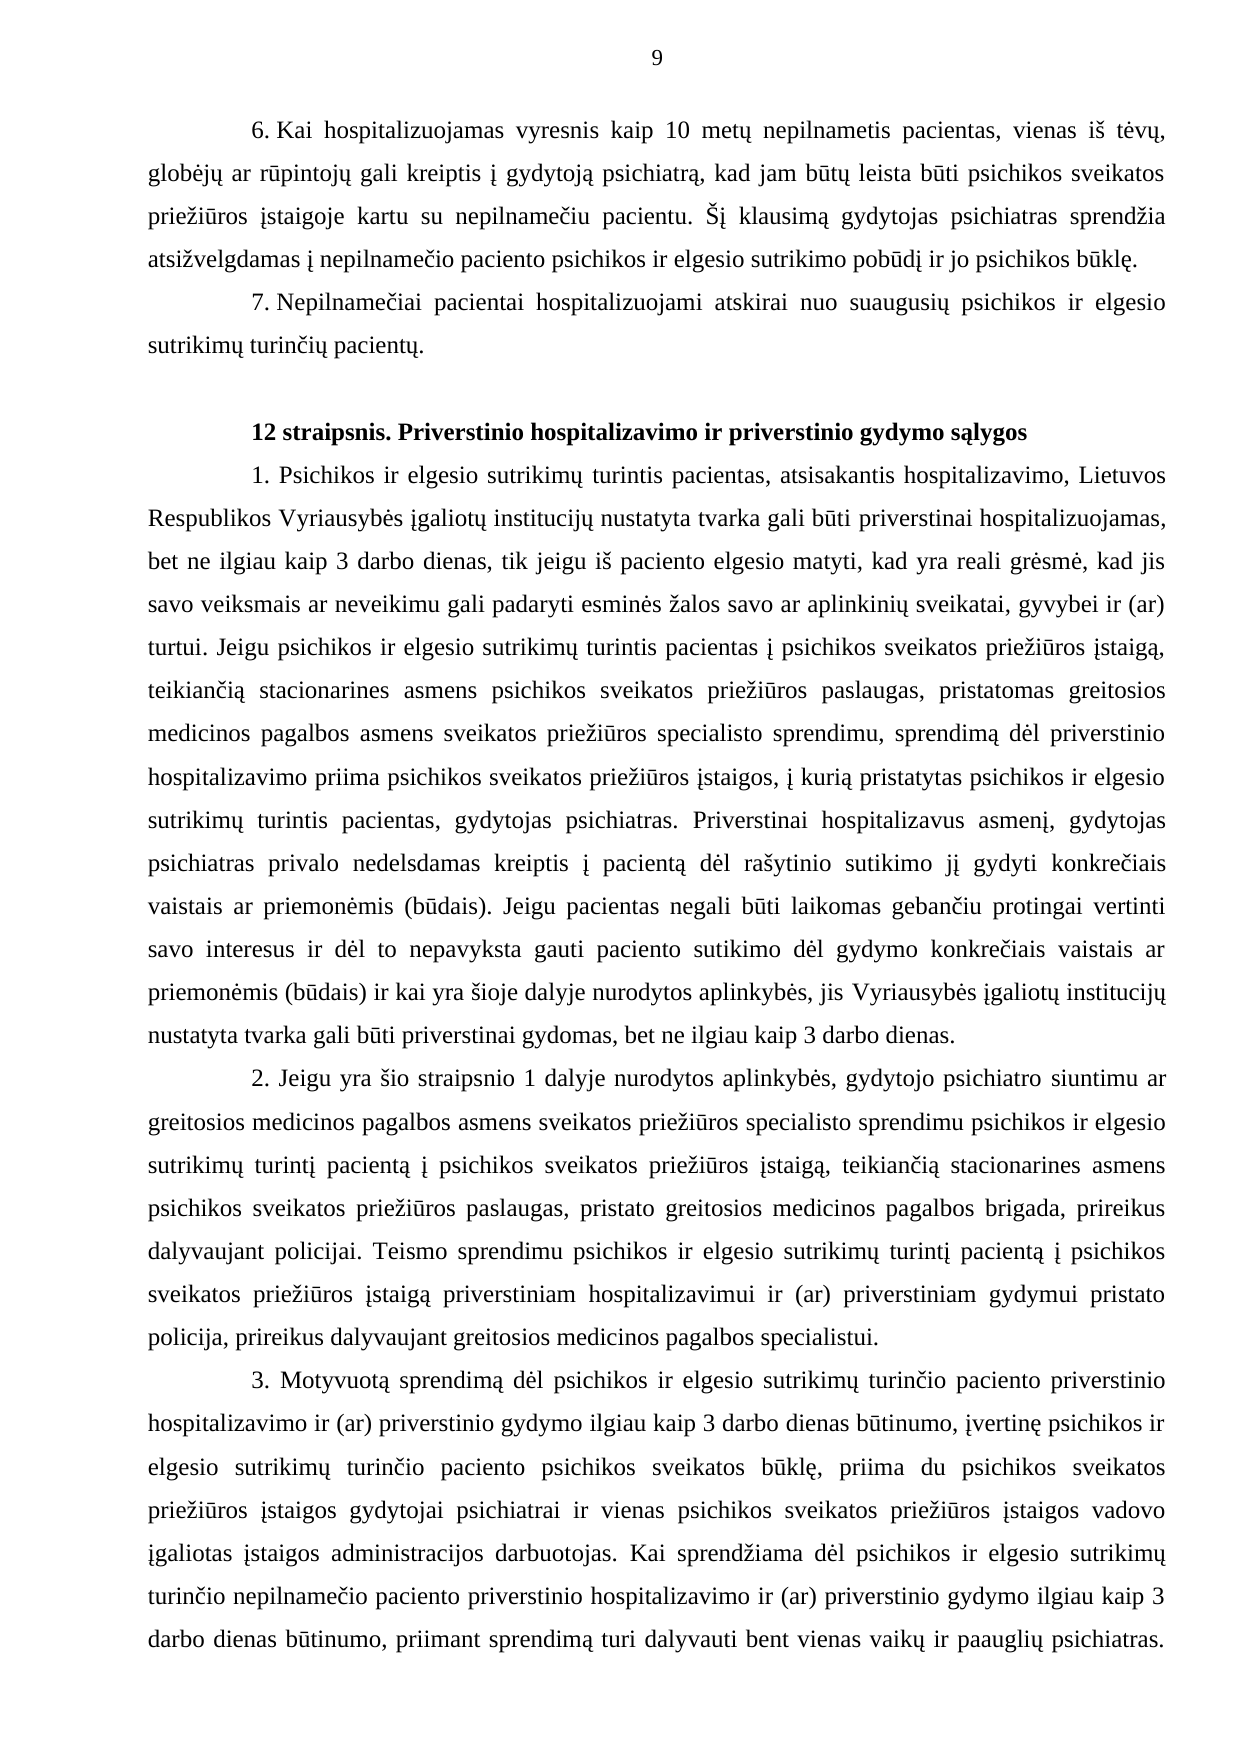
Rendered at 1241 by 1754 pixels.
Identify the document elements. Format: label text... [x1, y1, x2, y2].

text 12 straipsnis. Priverstinio hospitalizavimo ir priverstinio gydymo sąlygos [148, 417, 1166, 445]
text 1. Psichikos ir elgesio sutrikimų turintis pacientas, atsisakantis hospitalizavimo, Lietuvos Respublikos Vyriausybės įgaliotų institucijų nustatyta tvarka gali būti priverstinai hospitalizuojamas, bet ne ilgiau kaip 3 darbo dienas, tik jeigu iš paciento elgesio matyti, kad yra reali grėsmė, kad jis savo veiksmais ar neveikimu gali padaryti esminės žalos savo ar aplinkinių sveikatai, gyvybei ir (ar) turtui. Jeigu psichikos ir elgesio sutrikimų turintis pacientas į psichikos sveikatos priežiūros įstaigą, teikiančią stacionarines asmens psichikos sveikatos priežiūros paslaugas, pristatomas greitosios medicinos pagalbos asmens sveikatos priežiūros specialisto sprendimu, sprendimą dėl priverstinio hospitalizavimo priima psichikos sveikatos priežiūros įstaigos, į kurią pristatytas psichikos ir elgesio sutrikimų turintis pacientas, gydytojas psichiatras. Priverstinai hospitalizavus asmenį, gydytojas psichiatras privalo nedelsdamas kreiptis į pacientą dėl rašytinio sutikimo jį gydyti konkrečiais vaistais ar priemonėmis (būdais). Jeigu pacientas negali būti laikomas gebančiu protingai vertinti savo interesus ir dėl to nepavyksta gauti paciento sutikimo dėl gydymo konkrečiais vaistais ar priemonėmis (būdais) ir kai yra šioje dalyje nurodytos aplinkybės, jis Vyriausybės įgaliotų institucijų nustatyta tvarka gali būti priverstinai gydomas, bet ne ilgiau kaip 3 darbo dienas. [148, 460, 1166, 1049]
text 6. Kai hospitalizuojamas vyresnis kaip 10 metų nepilnametis pacientas, vienas iš tėvų, globėjų ar rūpintojų gali kreiptis į gydytoją psichiatrą, kad jam būtų leista būti psichikos sveikatos priežiūros įstaigoje kartu su nepilnamečiu pacientu. Šį klausimą gydytojas psichiatras sprendžia atsižvelgdamas į nepilnamečio paciento psichikos ir elgesio sutrikimo pobūdį ir jo psichikos būklę. [148, 115, 1166, 273]
text 2. Jeigu yra šio straipsnio 1 dalyje nurodytos aplinkybės, gydytojo psichiatro siuntimu ar greitosios medicinos pagalbos asmens sveikatos priežiūros specialisto sprendimu psichikos ir elgesio sutrikimų turintį pacientą į psichikos sveikatos priežiūros įstaigą, teikiančią stacionarines asmens psichikos sveikatos priežiūros paslaugas, pristato greitosios medicinos pagalbos brigada, prireikus dalyvaujant policijai. Teismo sprendimu psichikos ir elgesio sutrikimų turintį pacientą į psichikos sveikatos priežiūros įstaigą priverstiniam hospitalizavimui ir (ar) priverstiniam gydymui pristato policija, prireikus dalyvaujant greitosios medicinos pagalbos specialistui. [148, 1063, 1166, 1351]
text 7. Nepilnamečiai pacientai hospitalizuojami atskirai nuo suaugusių psichikos ir elgesio sutrikimų turinčių pacientų. [148, 287, 1166, 359]
text 3. Motyvuotą sprendimą dėl psichikos ir elgesio sutrikimų turinčio paciento priverstinio hospitalizavimo ir (ar) priverstinio gydymo ilgiau kaip 3 darbo dienas būtinumo, įvertinę psichikos ir elgesio sutrikimų turinčio paciento psichikos sveikatos būklę, priima du psichikos sveikatos priežiūros įstaigos gydytojai psichiatrai ir vienas psichikos sveikatos priežiūros įstaigos vadovo įgaliotas įstaigos administracijos darbuotojas. Kai sprendžiama dėl psichikos ir elgesio sutrikimų turinčio nepilnamečio paciento priverstinio hospitalizavimo ir (ar) priverstinio gydymo ilgiau kaip 3 darbo dienas būtinumo, priimant sprendimą turi dalyvauti bent vienas vaikų ir paauglių psichiatras. [148, 1365, 1166, 1653]
